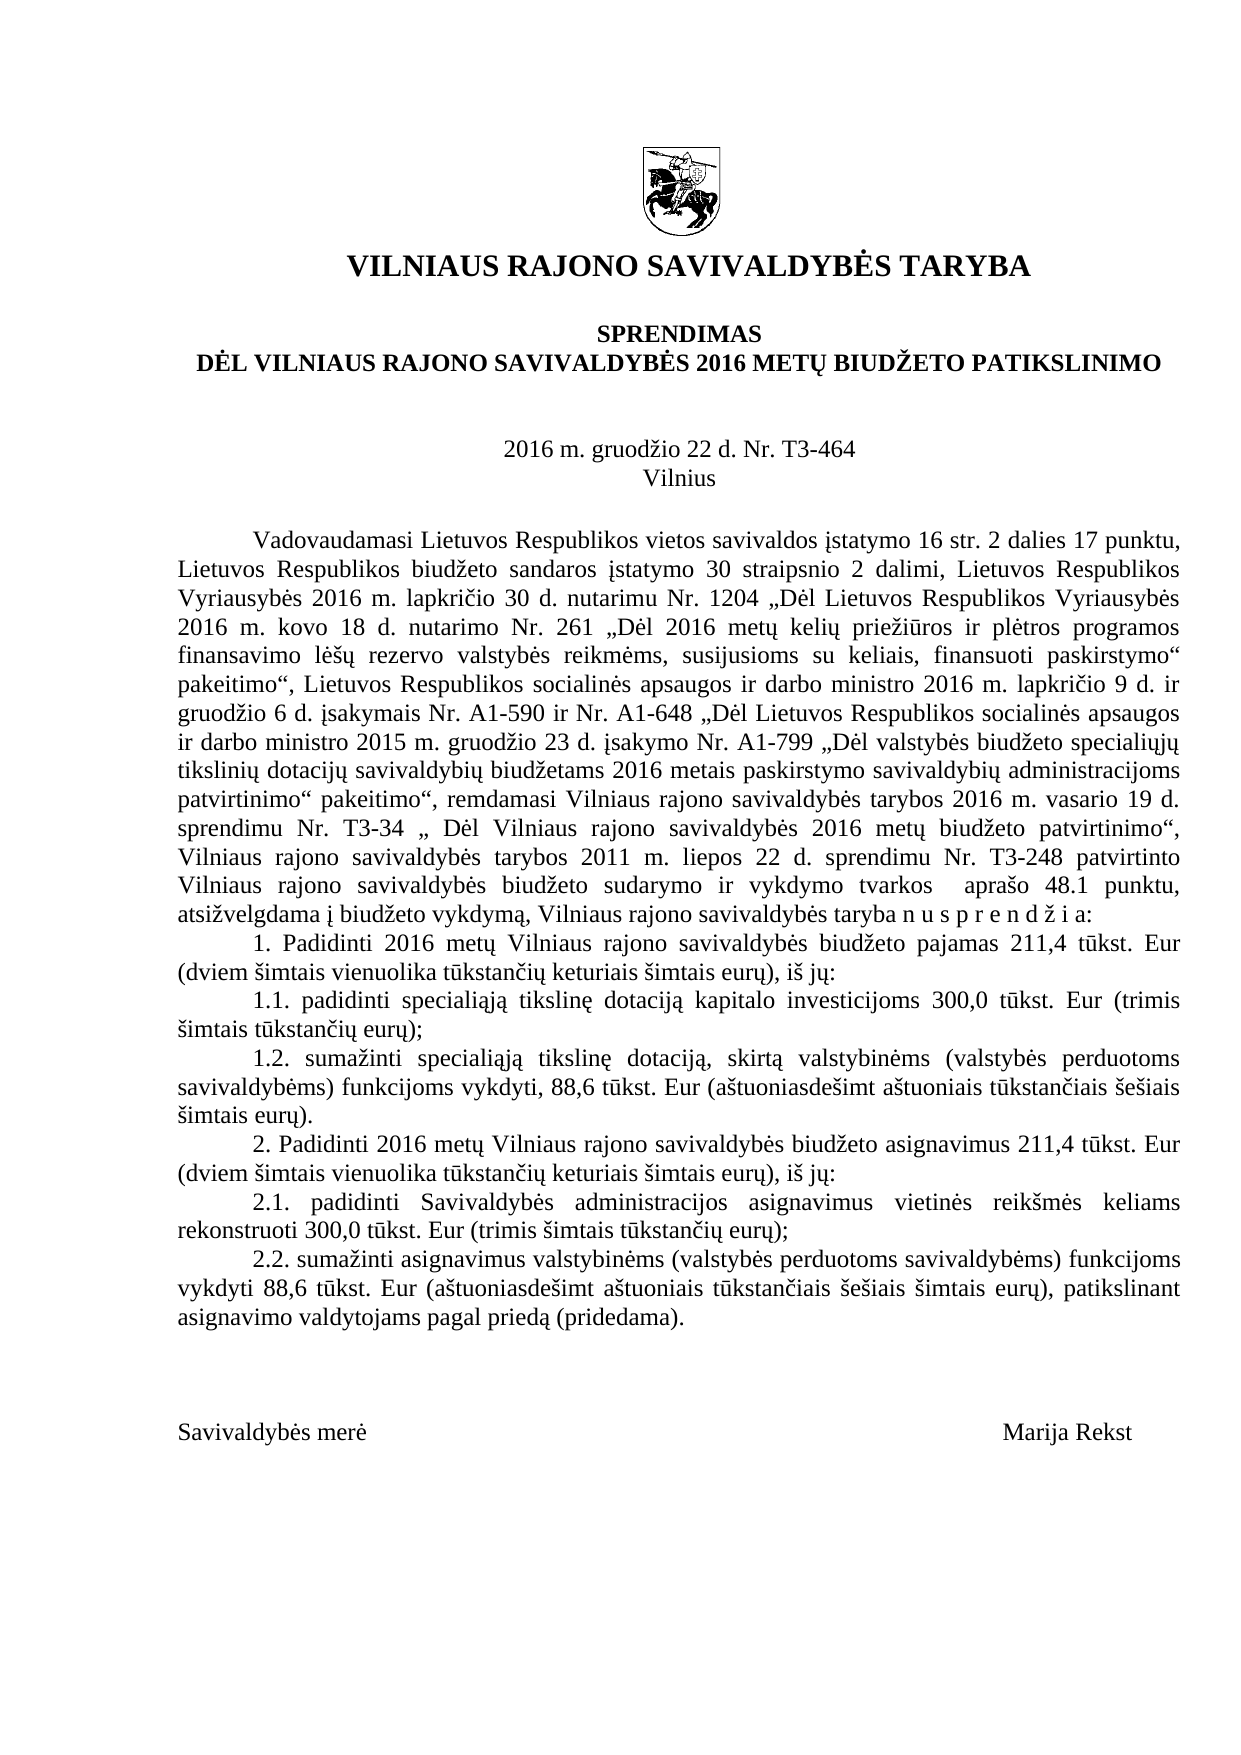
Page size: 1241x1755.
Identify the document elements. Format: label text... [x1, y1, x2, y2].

text Savivaldybės merė Marija Rekst [177, 1417, 1181, 1446]
text 2016 m. gruodžio 22 d. Nr. T3-464 [177, 434, 1181, 463]
text Vilnius [177, 463, 1181, 492]
text 1.2. sumažinti specialiąją tikslinę dotaciją, skirtą valstybinėms (valstybės perduotoms savivaldybėms) funkcijoms vykdyti, 88,6 tūkst. Eur (aštuoniasdešimt aštuoniais tūkstančiais šešiais šimtais eurų). [177, 1043, 1181, 1129]
text 1.1. padidinti specialiąją tikslinę dotaciją kapitalo investicijoms 300,0 tūkst. Eur (trimis šimtais tūkstančių eurų); [177, 986, 1181, 1043]
text VILNIAUS RAJONO SAVIVALDYBĖS TARYBA [192, 248, 1186, 283]
text 1. Padidinti 2016 metų Vilniaus rajono savivaldybės biudžeto pajamas 211,4 tūkst. Eur (dviem šimtais vienuolika tūkstančių keturiais šimtais eurų), iš jų: [177, 928, 1181, 986]
text 2.2. sumažinti asignavimus valstybinėms (valstybės perduotoms savivaldybėms) funkcijoms vykdyti 88,6 tūkst. Eur (aštuoniasdešimt aštuoniais tūkstančiais šešiais šimtais eurų), patikslinant asignavimo valdytojams pagal priedą (pridedama). [177, 1244, 1181, 1331]
text DĖL VILNIAUS RAJONO SAVIVALDYBĖS 2016 METŲ BIUDŽETO PATIKSLINIMO [177, 348, 1181, 377]
text 2.1. padidinti Savivaldybės administracijos asignavimus vietinės reikšmės keliams rekonstruoti 300,0 tūkst. Eur (trimis šimtais tūkstančių eurų); [177, 1187, 1181, 1244]
text Vadovaudamasi Lietuvos Respublikos vietos savivaldos įstatymo 16 str. 2 dalies 17 punktu, Lietuvos Respublikos biudžeto sandaros įstatymo 30 straipsnio 2 dalimi, Lietuvos Respublikos Vyriausybės 2016 m. lapkričio 30 d. nutarimu Nr. 1204 „Dėl Lietuvos Respublikos Vyriausybės 2016 m. kovo 18 d. nutarimo Nr. 261 „Dėl 2016 metų kelių priežiūros ir plėtros programos finansavimo lėšų rezervo valstybės reikmėms, susijusioms su keliais, finansuoti paskirstymo“ pakeitimo“, Lietuvos Respublikos socialinės apsaugos ir darbo ministro 2016 m. lapkričio 9 d. ir gruodžio 6 d. įsakymais Nr. A1-590 ir Nr. A1-648 „Dėl Lietuvos Respublikos socialinės apsaugos ir darbo ministro 2015 m. gruodžio 23 d. įsakymo Nr. A1-799 „Dėl valstybės biudžeto specialiųjų tikslinių dotacijų savivaldybių biudžetams 2016 metais paskirstymo savivaldybių administracijoms patvirtinimo“ pakeitimo“, remdamasi Vilniaus rajono savivaldybės tarybos 2016 m. vasario 19 d. sprendimu Nr. T3-34 „ Dėl Vilniaus rajono savivaldybės 2016 metų biudžeto patvirtinimo“, Vilniaus rajono savivaldybės tarybos 2011 m. liepos 22 d. sprendimu Nr. T3-248 patvirtinto Vilniaus rajono savivaldybės biudžeto sudarymo ir vykdymo tvarkos aprašo 48.1 punktu, atsižvelgdama į biudžeto vykdymą, Vilniaus rajono savivaldybės taryba n u s p r e n d ž i a: [177, 526, 1181, 928]
text 2. Padidinti 2016 metų Vilniaus rajono savivaldybės biudžeto asignavimus 211,4 tūkst. Eur (dviem šimtais vienuolika tūkstančių keturiais šimtais eurų), iš jų: [177, 1129, 1181, 1187]
text SPRENDIMAS [177, 319, 1181, 348]
